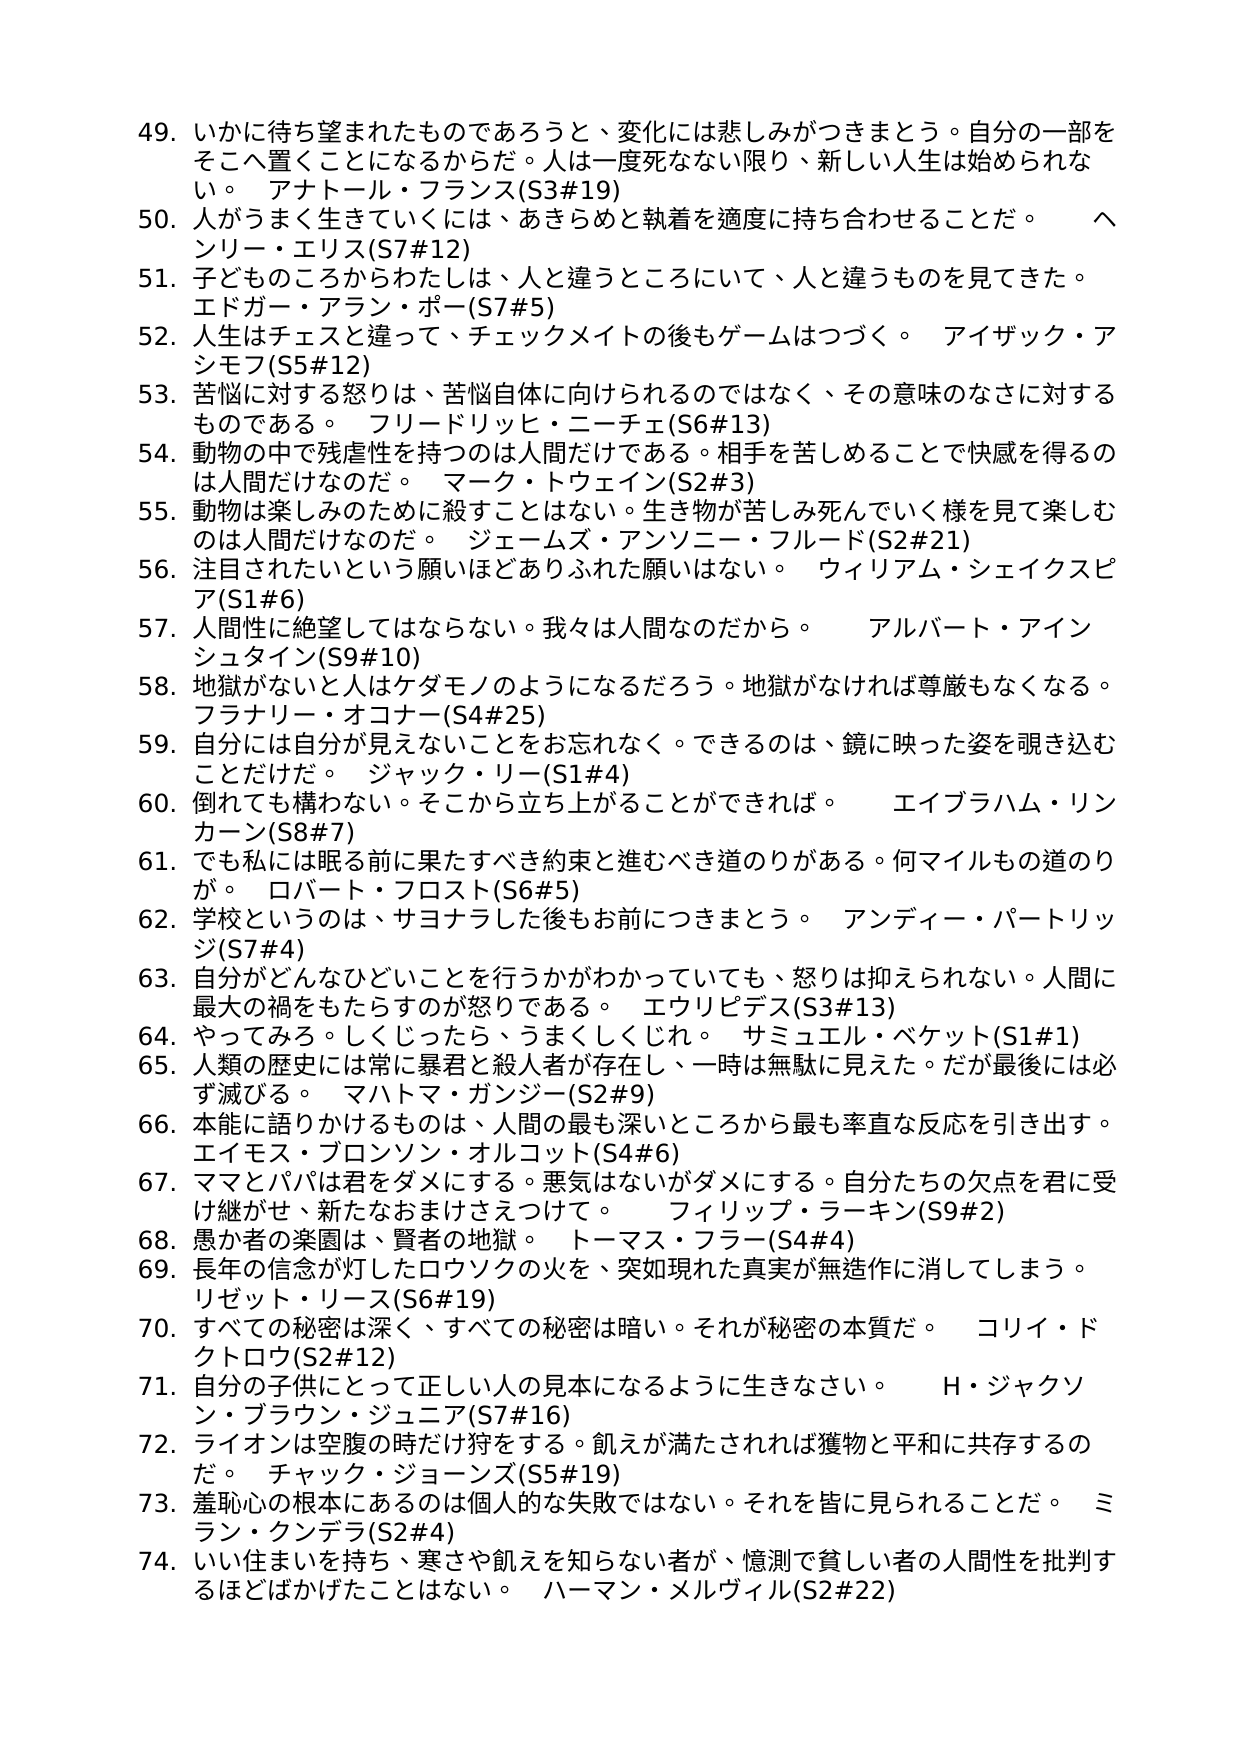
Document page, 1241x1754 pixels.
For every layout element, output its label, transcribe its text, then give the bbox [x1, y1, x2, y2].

list いい住まいを持ち、寒さや飢えを知らない者が、憶測で貧しい者の人間性を批判するほどばかげたことはない。 ハーマン・メルヴィル(S2#22) [177, 1547, 1122, 1606]
list 自分の子供にとって正しい人の見本になるように生きなさい。 H・ジャクソン・ブラウン・ジュニア(S7#16) [177, 1372, 1122, 1431]
list 人がうまく生きていくには、あきらめと執着を適度に持ち合わせることだ。 ヘンリー・エリス(S7#12) [177, 206, 1122, 264]
list 地獄がないと人はケダモノのようになるだろう。地獄がなければ尊厳もなくなる。 フラナリー・オコナー(S4#25) [177, 672, 1122, 731]
list 動物の中で残虐性を持つのは人間だけである。相手を苦しめることで快感を得るのは人間だけなのだ。 マーク・トウェイン(S2#3) [177, 439, 1122, 497]
list ライオンは空腹の時だけ狩をする。飢えが満たされれば獲物と平和に共存するのだ。 チャック・ジョーンズ(S5#19) [177, 1431, 1122, 1489]
list 羞恥心の根本にあるのは個人的な失敗ではない。それを皆に見られることだ。 ミラン・クンデラ(S2#4) [177, 1489, 1122, 1547]
list 倒れても構わない。そこから立ち上がることができれば。 エイブラハム・リンカーン(S8#7) [177, 789, 1122, 847]
list 自分には自分が見えないことをお忘れなく。できるのは、鏡に映った姿を覗き込むことだけだ。 ジャック・リー(S1#4) [177, 731, 1122, 789]
list 自分がどんなひどいことを行うかがわかっていても、怒りは抑えられない。人間に最大の禍をもたらすのが怒りである。 エウリピデス(S3#13) [177, 964, 1122, 1022]
list 動物は楽しみのために殺すことはない。生き物が苦しみ死んでいく様を見て楽しむのは人間だけなのだ。 ジェームズ・アンソニー・フルード(S2#21) [177, 497, 1122, 556]
list 長年の信念が灯したロウソクの火を、突如現れた真実が無造作に消してしまう。 リゼット・リース(S6#19) [177, 1256, 1122, 1314]
list 人類の歴史には常に暴君と殺人者が存在し、一時は無駄に見えた。だが最後には必ず滅びる。 マハトマ・ガンジー(S2#9) [177, 1051, 1122, 1110]
list ママとパパは君をダメにする。悪気はないがダメにする。自分たちの欠点を君に受け継がせ、新たなおまけさえつけて。 フィリップ・ラーキン(S9#2) [177, 1168, 1122, 1226]
list 学校というのは、サヨナラした後もお前につきまとう。 アンディー・パートリッジ(S7#4) [177, 906, 1122, 964]
list 注目されたいという願いほどありふれた願いはない。 ウィリアム・シェイクスピア(S1#6) [177, 556, 1122, 614]
list でも私には眠る前に果たすべき約束と進むべき道のりがある。何マイルもの道のりが。 ロバート・フロスト(S6#5) [177, 847, 1122, 906]
list やってみろ。しくじったら、うまくしくじれ。 サミュエル・ベケット(S1#1) [177, 1022, 1122, 1051]
list 本能に語りかけるものは、人間の最も深いところから最も率直な反応を引き出す。 エイモス・ブロンソン・オルコット(S4#6) [177, 1110, 1122, 1168]
list 愚か者の楽園は、賢者の地獄。 トーマス・フラー(S4#4) [177, 1226, 1122, 1256]
list 子どものころからわたしは、人と違うところにいて、人と違うものを見てきた。 エドガー・アラン・ポー(S7#5) [177, 264, 1122, 322]
list 人生はチェスと違って、チェックメイトの後もゲームはつづく。 アイザック・アシモフ(S5#12) [177, 322, 1122, 381]
list すべての秘密は深く、すべての秘密は暗い。それが秘密の本質だ。 コリイ・ドクトロウ(S2#12) [177, 1314, 1122, 1372]
list 苦悩に対する怒りは、苦悩自体に向けられるのではなく、その意味のなさに対するものである。 フリードリッヒ・ニーチェ(S6#13) [177, 381, 1122, 439]
list 人間性に絶望してはならない。我々は人間なのだから。 アルバート・アインシュタイン(S9#10) [177, 614, 1122, 672]
list いかに待ち望まれたものであろうと、変化には悲しみがつきまとう。自分の一部をそこへ置くことになるからだ。人は一度死なない限り、新しい人生は始められない。 アナトール・フランス(S3#19) [177, 118, 1122, 206]
